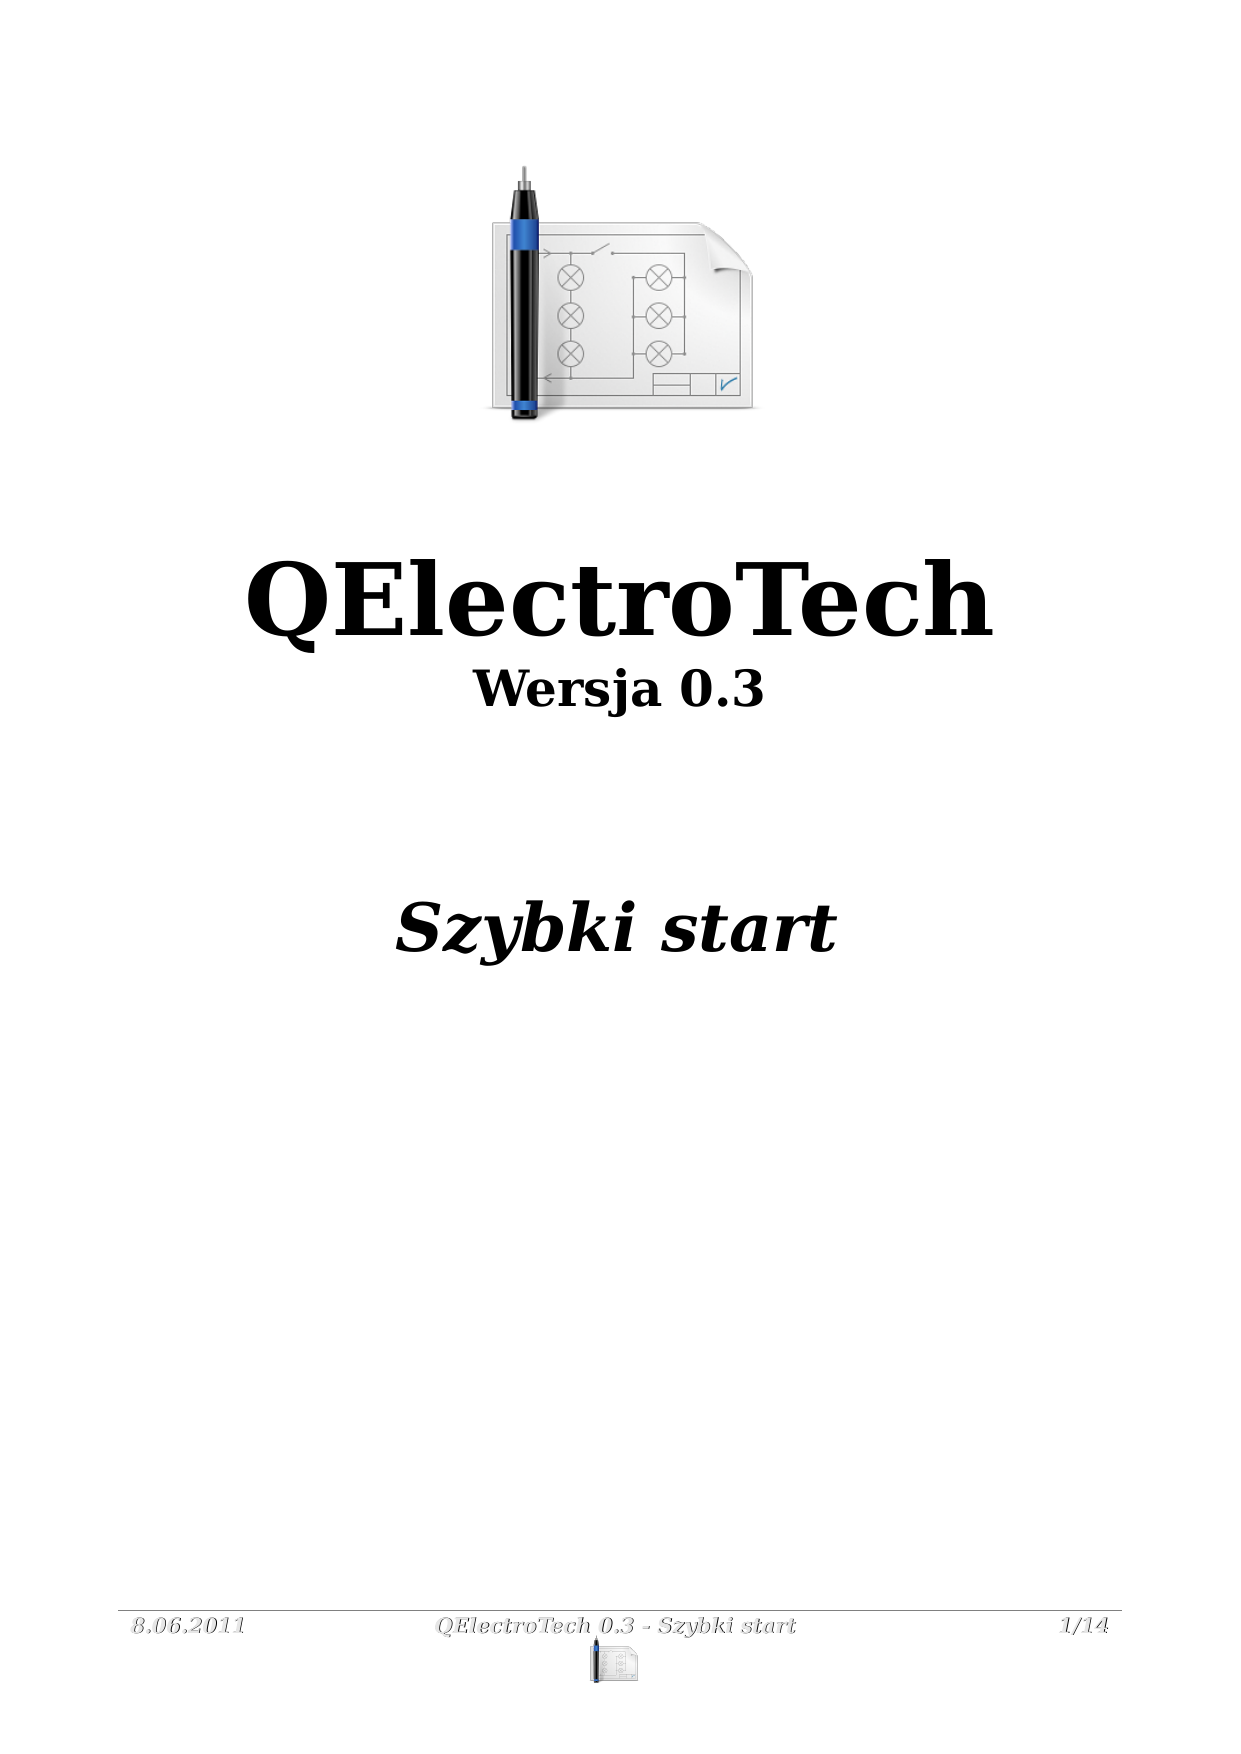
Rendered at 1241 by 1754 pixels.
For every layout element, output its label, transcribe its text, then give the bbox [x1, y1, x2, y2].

picture [587, 1634, 641, 1689]
text Wersja 0.3 [118, 659, 1122, 718]
text QElectroTech [118, 542, 1122, 659]
text Szybki start [118, 889, 1122, 967]
picture [474, 158, 771, 454]
